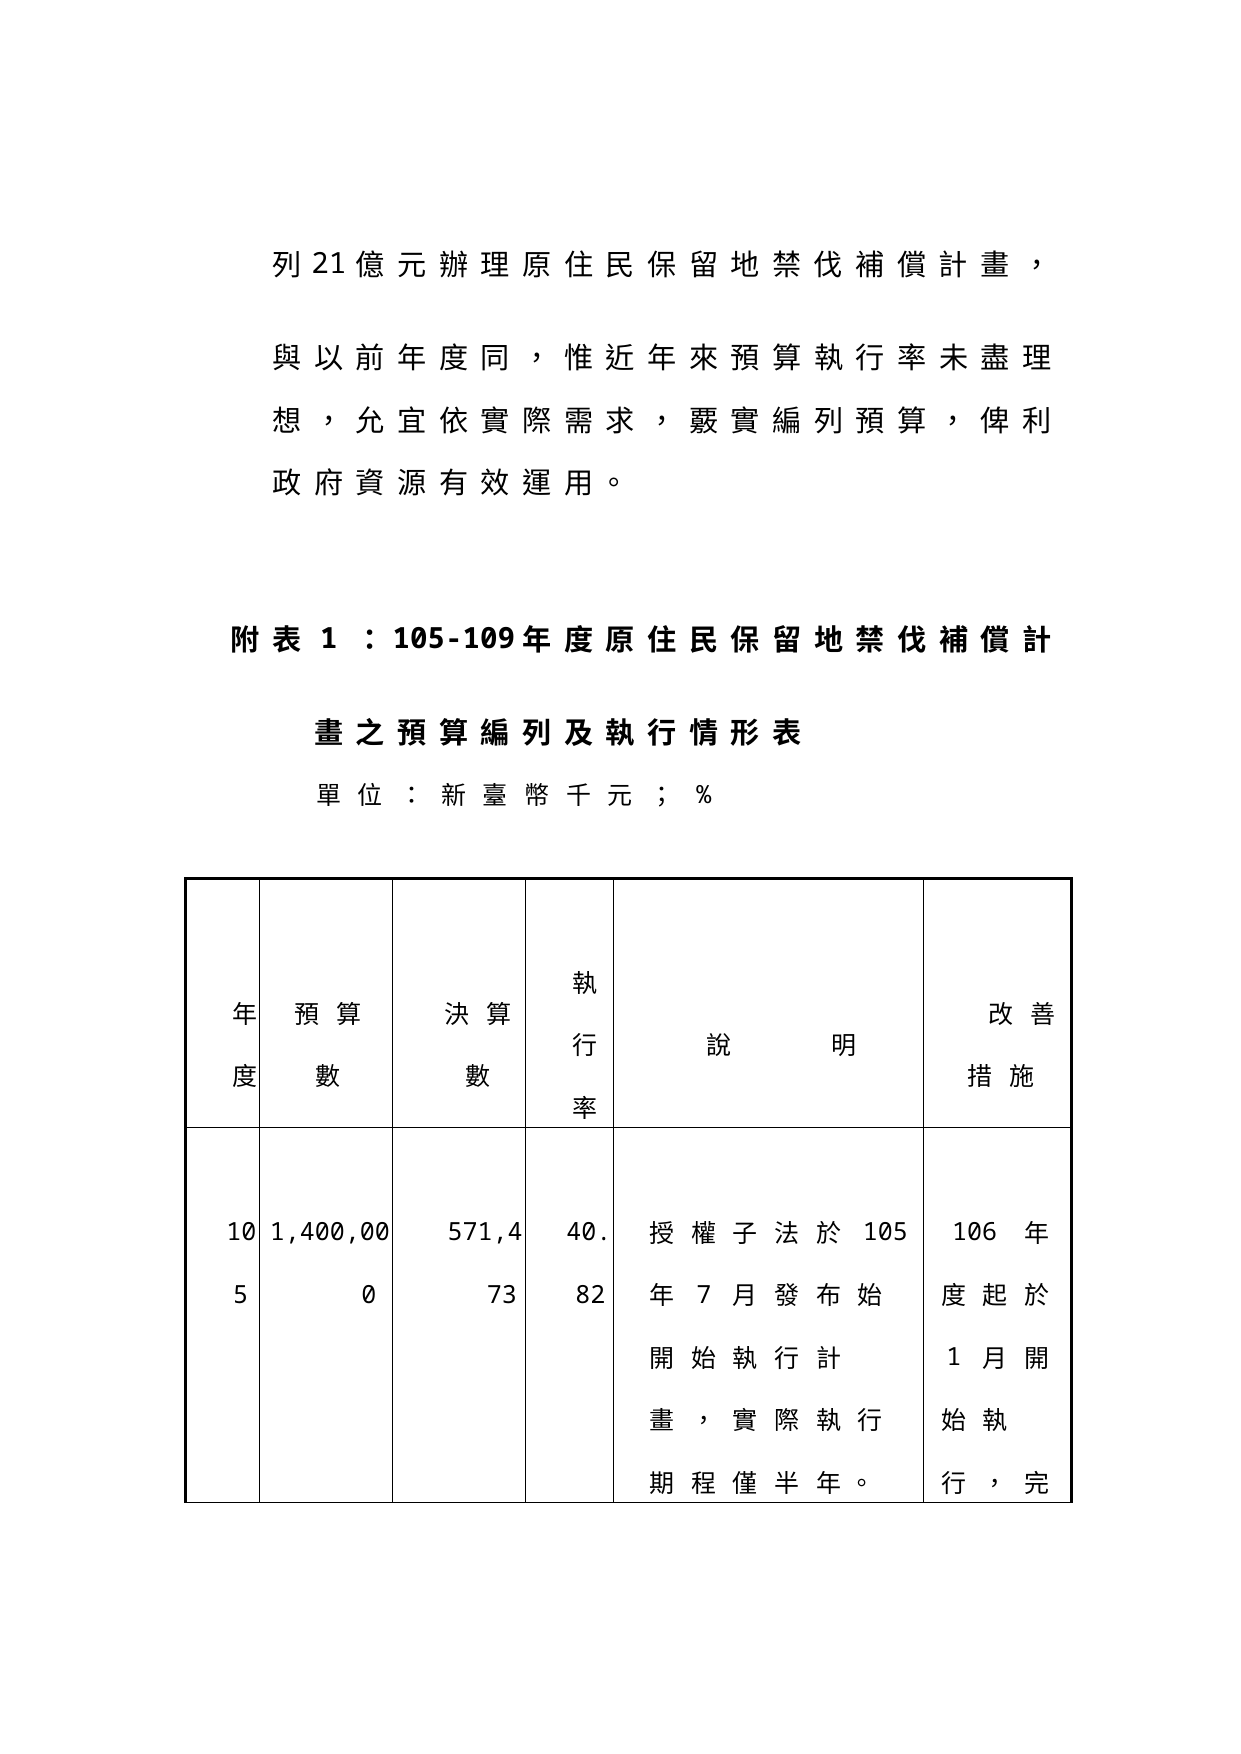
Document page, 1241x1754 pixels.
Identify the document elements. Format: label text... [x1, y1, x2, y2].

table_header 決算數 [393, 880, 525, 1127]
table_cell 571,473 [393, 1128, 525, 1502]
table_cell 1,400,000 [260, 1128, 392, 1502]
table_cell 40.82 [526, 1128, 613, 1502]
text 列21億元辦理原住民保留地禁伐補償計畫，與以前年度同，惟近年來預算執行率未盡理想，允宜依實際需求，覈實編列預算，俾利政府資源有效運用。 [242, 189, 1058, 502]
table_cell 105 [187, 1128, 259, 1502]
table_cell 106年度起於1月開始執行，完 [924, 1128, 1070, 1502]
table_header 說 明 [614, 880, 923, 1127]
table_header 預算數 [260, 880, 392, 1127]
text 附表1：105-109年度原住民保留地禁伐補償計畫之預算編列及執行情形表 單位：新臺幣千元；% [187, 564, 1061, 814]
table_header 改善措施 [924, 880, 1070, 1127]
table_cell 授權子法於105年7月發布始開始執行計畫，實際執行期程僅半年。 [614, 1128, 923, 1502]
table_header 執行率 [526, 880, 613, 1127]
table_header 年度 [187, 880, 259, 1127]
